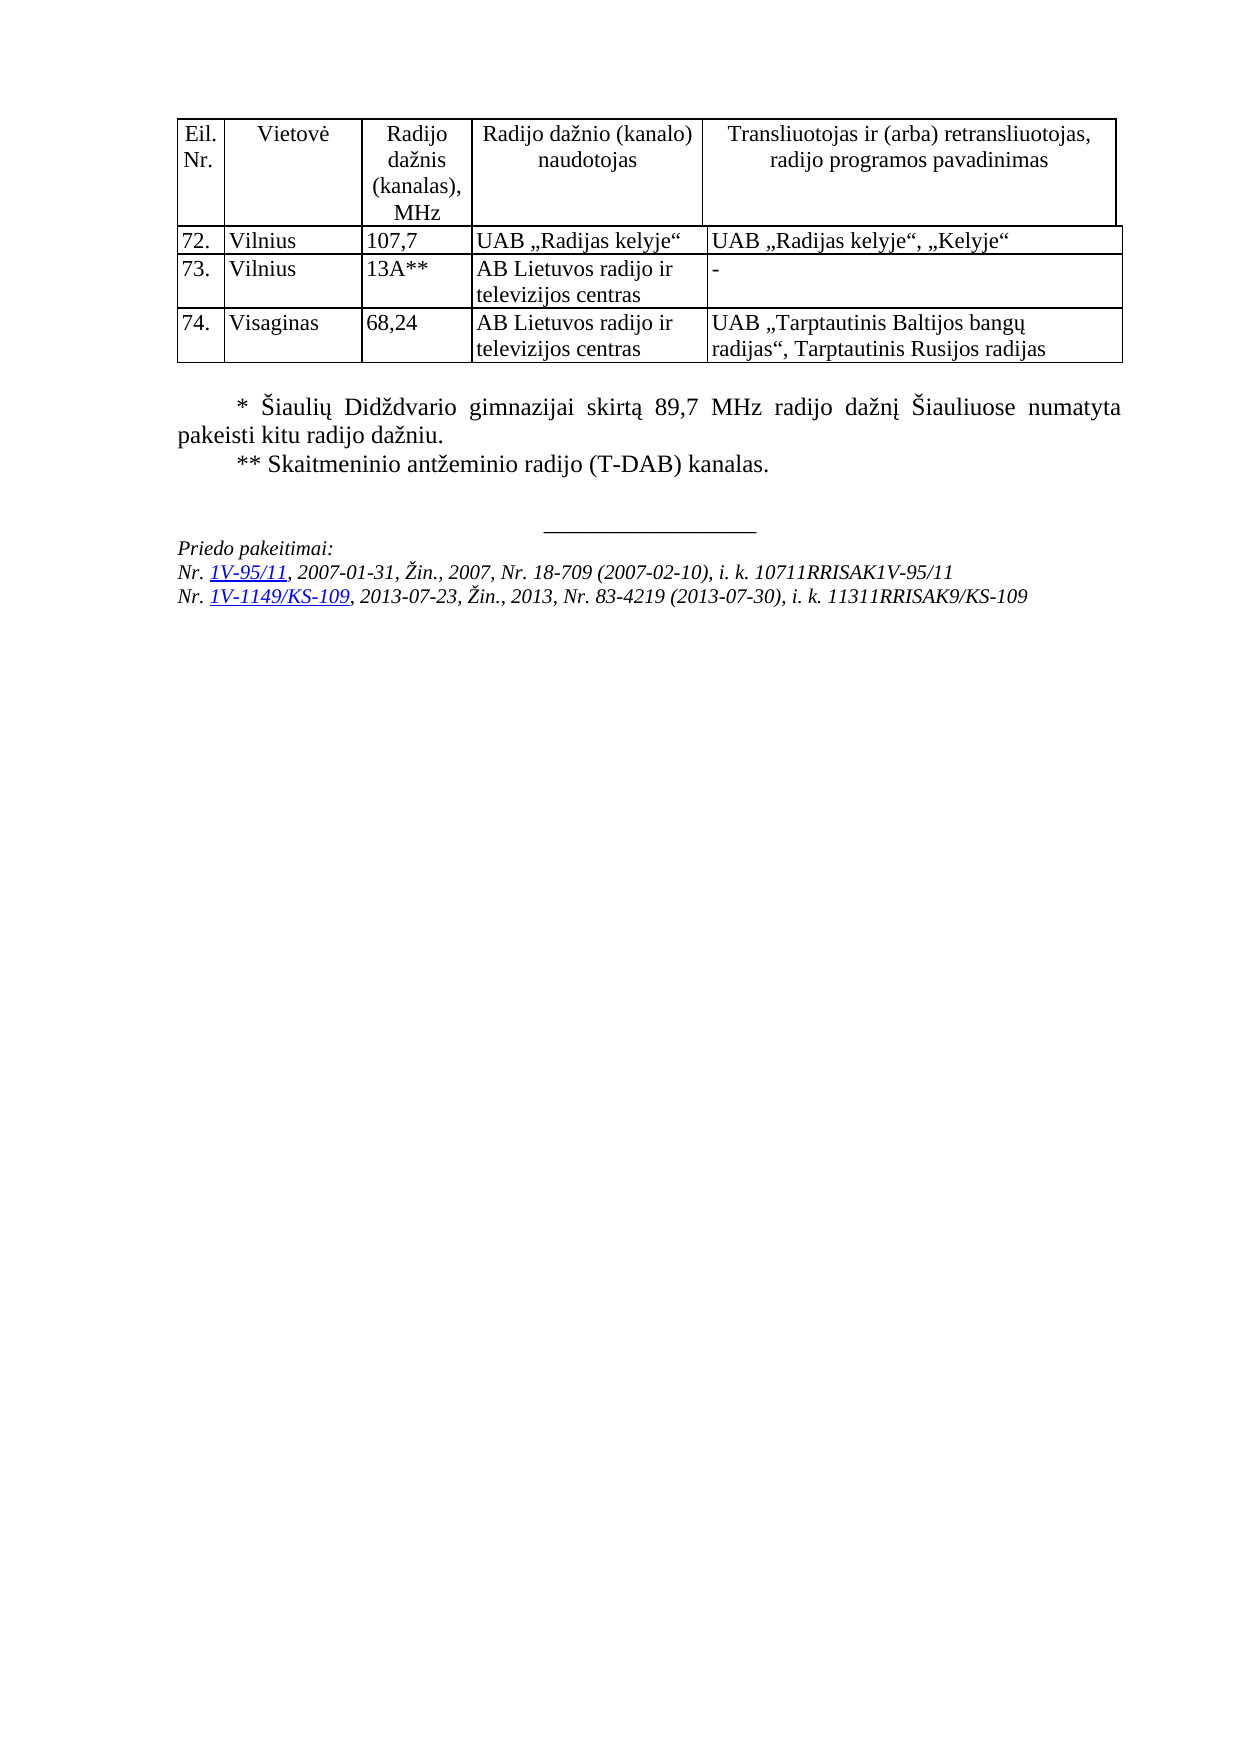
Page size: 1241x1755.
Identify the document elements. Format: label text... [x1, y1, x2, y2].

table_header Radijo dažnio (kanalo) naudotojas [473, 120, 702, 225]
table_cell 73. [178, 255, 224, 307]
table_cell Vilnius [225, 255, 361, 307]
table_cell UAB „Tarptautinis Baltijos bangų radijas“, Tarptautinis Rusijos radijas [708, 309, 1122, 362]
table_cell UAB „Radijas kelyje“ [473, 227, 707, 253]
table_header Eil. Nr. [178, 120, 224, 225]
table_cell 107,7 [363, 227, 471, 253]
text * Šiaulių Didždvario gimnazijai skirtą 89,7 MHz radijo dažnį Šiauliuose numatyta pakeisti kitu radijo dažniu. [177, 392, 1122, 449]
table_cell 74. [178, 309, 224, 362]
table_cell AB Lietuvos radijo ir televizijos centras [473, 309, 707, 362]
table_cell UAB „Radijas kelyje“, „Kelyje“ [708, 227, 1122, 253]
table_cell 13A** [363, 255, 471, 307]
text _________________ [177, 507, 1122, 536]
table_cell Vilnius [225, 227, 361, 253]
table_cell 68,24 [363, 309, 471, 362]
table_cell AB Lietuvos radijo ir televizijos centras [473, 255, 707, 307]
text Nr. 1V-95/11, 2007-01-31, Žin., 2007, Nr. 18-709 (2007-02-10), i. k. 10711RRISAK1V-95/11 [177, 560, 1122, 584]
table_header [1117, 118, 1122, 225]
table_cell - [708, 255, 1122, 307]
table_cell 72. [178, 227, 224, 253]
text Nr. 1V-1149/KS-109, 2013-07-23, Žin., 2013, Nr. 83-4219 (2013-07-30), i. k. 11311RRISAK9/KS-109 [177, 584, 1122, 608]
text ** Skaitmeninio antžeminio radijo (T-DAB) kanalas. [177, 449, 1122, 478]
table_header Transliuotojas ir (arba) retransliuotojas, radijo programos pavadinimas [703, 120, 1115, 225]
table_cell Visaginas [225, 309, 361, 362]
table_header Radijo dažnis (kanalas), MHz [363, 120, 471, 225]
text Priedo pakeitimai: [177, 536, 1122, 560]
table_header Vietovė [225, 120, 361, 225]
